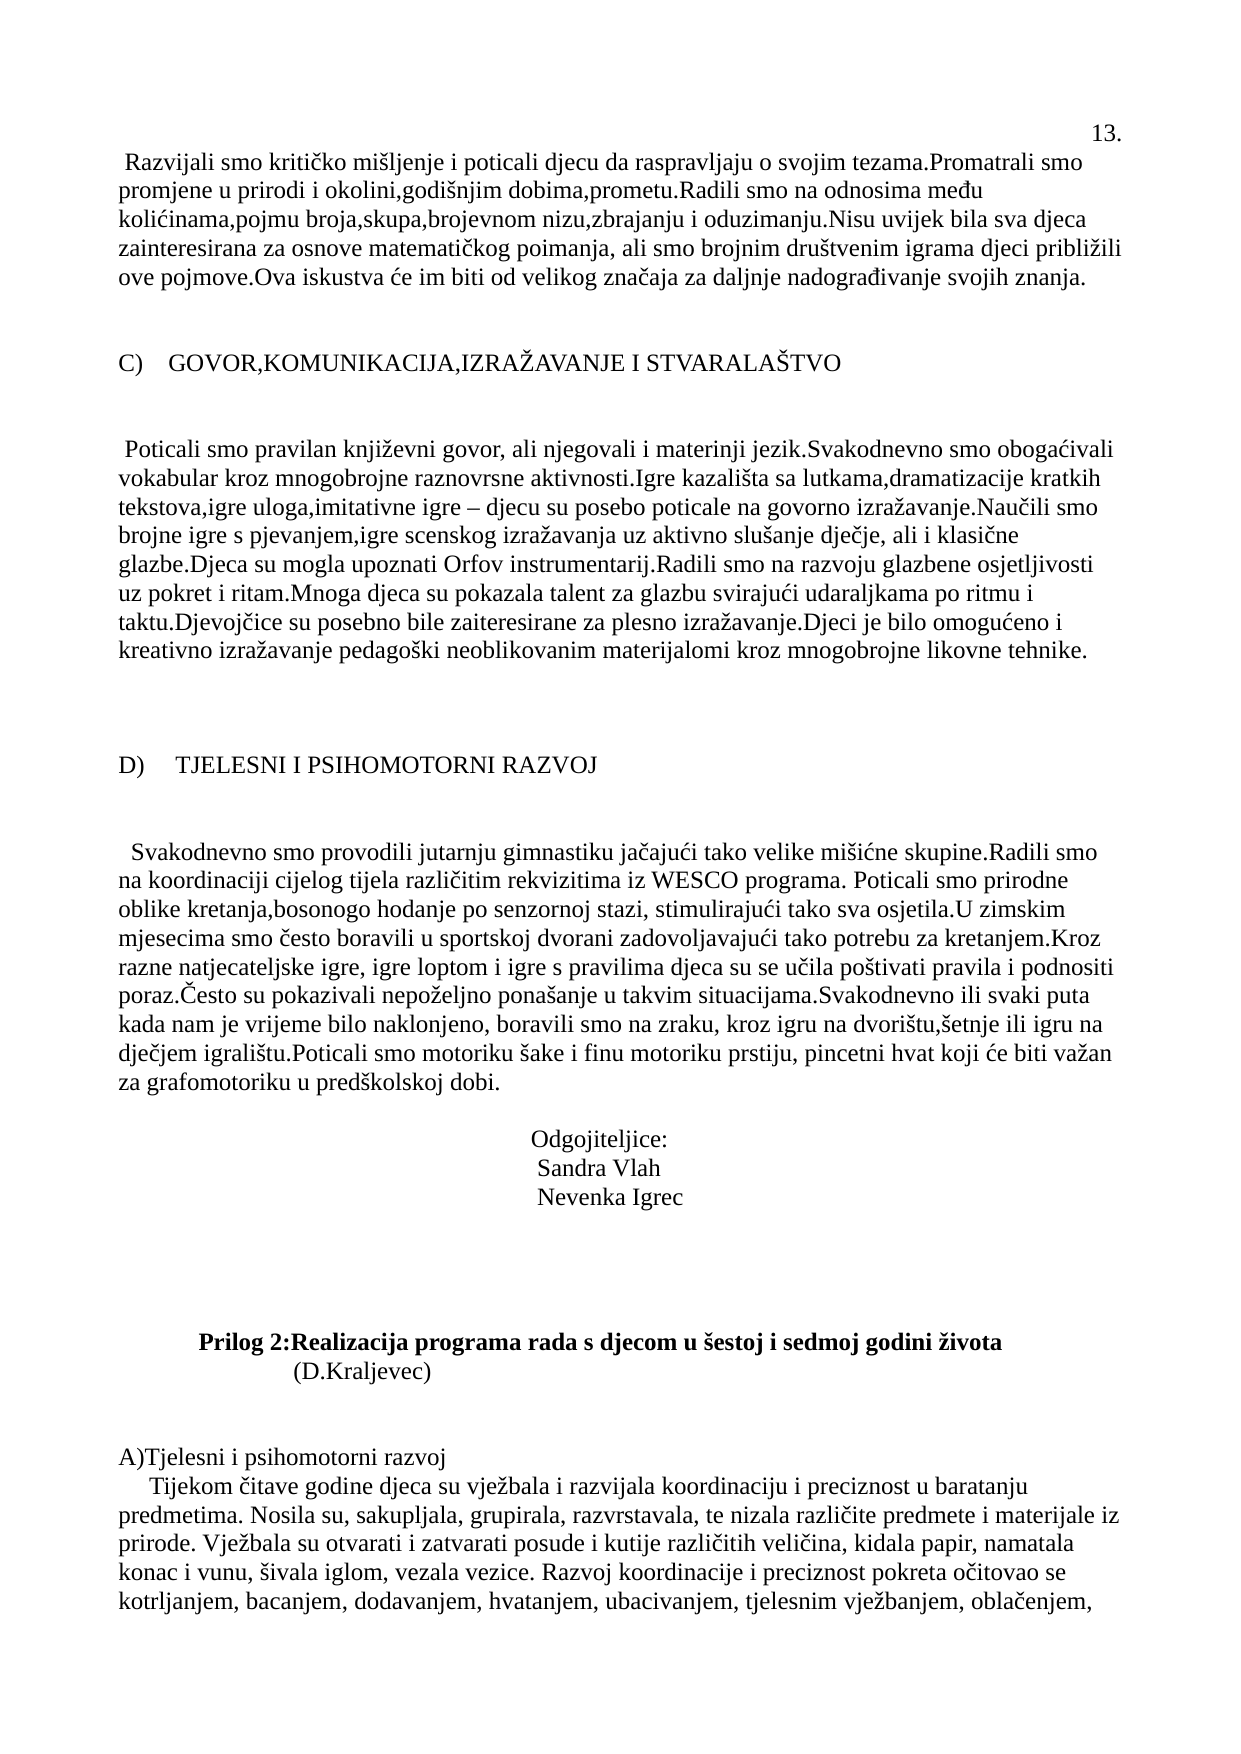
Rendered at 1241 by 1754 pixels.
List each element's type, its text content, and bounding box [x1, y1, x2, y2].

text Sandra Vlah [118, 1153, 1122, 1182]
text Prilog 2:Realizacija programa rada s djecom u šestoj i sedmoj godini života [118, 1298, 1122, 1356]
text A)Tjelesni i psihomotorni razvoj [118, 1442, 1122, 1471]
text Svakodnevno smo provodili jutarnju gimnastiku jačajući tako velike mišićne skupine.Radili smo na koordinaciji cijelog tijela različitim rekvizitima iz WESCO programa. Poticali smo prirodne oblike kretanja,bosonogo hodanje po senzornoj stazi, stimulirajući tako sva osjetila.U zimskim mjesecima smo često boravili u sportskoj dvorani zadovoljavajući tako potrebu za kretanjem.Kroz razne natjecateljske igre, igre loptom i igre s pravilima djeca su se učila poštivati pravila i podnositi poraz.Često su pokazivali nepoželjno ponašanje u takvim situacijama.Svakodnevno ili svaki puta kada nam je vrijeme bilo naklonjeno, boravili smo na zraku, kroz igru na dvorištu,šetnje ili igru na dječjem igralištu.Poticali smo motoriku šake i finu motoriku prstiju, pincetni hvat koji će biti važan za grafomotoriku u predškolskoj dobi. [118, 837, 1122, 1096]
text 13. [118, 118, 1122, 147]
text Nevenka Igrec [118, 1182, 1122, 1211]
text D) TJELESNI I PSIHOMOTORNI RAZVOJ [118, 751, 1122, 779]
text Poticali smo pravilan književni govor, ali njegovali i materinji jezik.Svakodnevno smo obogaćivali vokabular kroz mnogobrojne raznovrsne aktivnosti.Igre kazališta sa lutkama,dramatizacije kratkih tekstova,igre uloga,imitativne igre – djecu su posebo poticale na govorno izražavanje.Naučili smo brojne igre s pjevanjem,igre scenskog izražavanja uz aktivno slušanje dječje, ali i klasične glazbe.Djeca su mogla upoznati Orfov instrumentarij.Radili smo na razvoju glazbene osjetljivosti uz pokret i ritam.Mnoga djeca su pokazala talent za glazbu svirajući udaraljkama po ritmu i taktu.Djevojčice su posebno bile zaiteresirane za plesno izražavanje.Djeci je bilo omogućeno i kreativno izražavanje pedagoški neoblikovanim materijalomi kroz mnogobrojne likovne tehnike. [118, 434, 1122, 664]
text Tijekom čitave godine djeca su vježbala i razvijala koordinaciju i preciznost u baratanju predmetima. Nosila su, sakupljala, grupirala, razvrstavala, te nizala različite predmete i materijale iz prirode. Vježbala su otvarati i zatvarati posude i kutije različitih veličina, kidala papir, namatala konac i vunu, šivala iglom, vezala vezice. Razvoj koordinacije i preciznost pokreta očitovao se kotrljanjem, bacanjem, dodavanjem, hvatanjem, ubacivanjem, tjelesnim vježbanjem, oblačenjem, [118, 1471, 1122, 1615]
text Razvijali smo kritičko mišljenje i poticali djecu da raspravljaju o svojim tezama.Promatrali smo promjene u prirodi i okolini,godišnjim dobima,prometu.Radili smo na odnosima među kolićinama,pojmu broja,skupa,brojevnom nizu,zbrajanju i oduzimanju.Nisu uvijek bila sva djeca zainteresirana za osnove matematičkog poimanja, ali smo brojnim društvenim igrama djeci približili ove pojmove.Ova iskustva će im biti od velikog značaja za daljnje nadograđivanje svojih znanja. [118, 147, 1122, 291]
text (D.Kraljevec) [118, 1356, 1122, 1385]
text C) GOVOR,KOMUNIKACIJA,IZRAŽAVANJE I STVARALAŠTVO [118, 348, 1122, 377]
text Odgojiteljice: [118, 1124, 1122, 1153]
